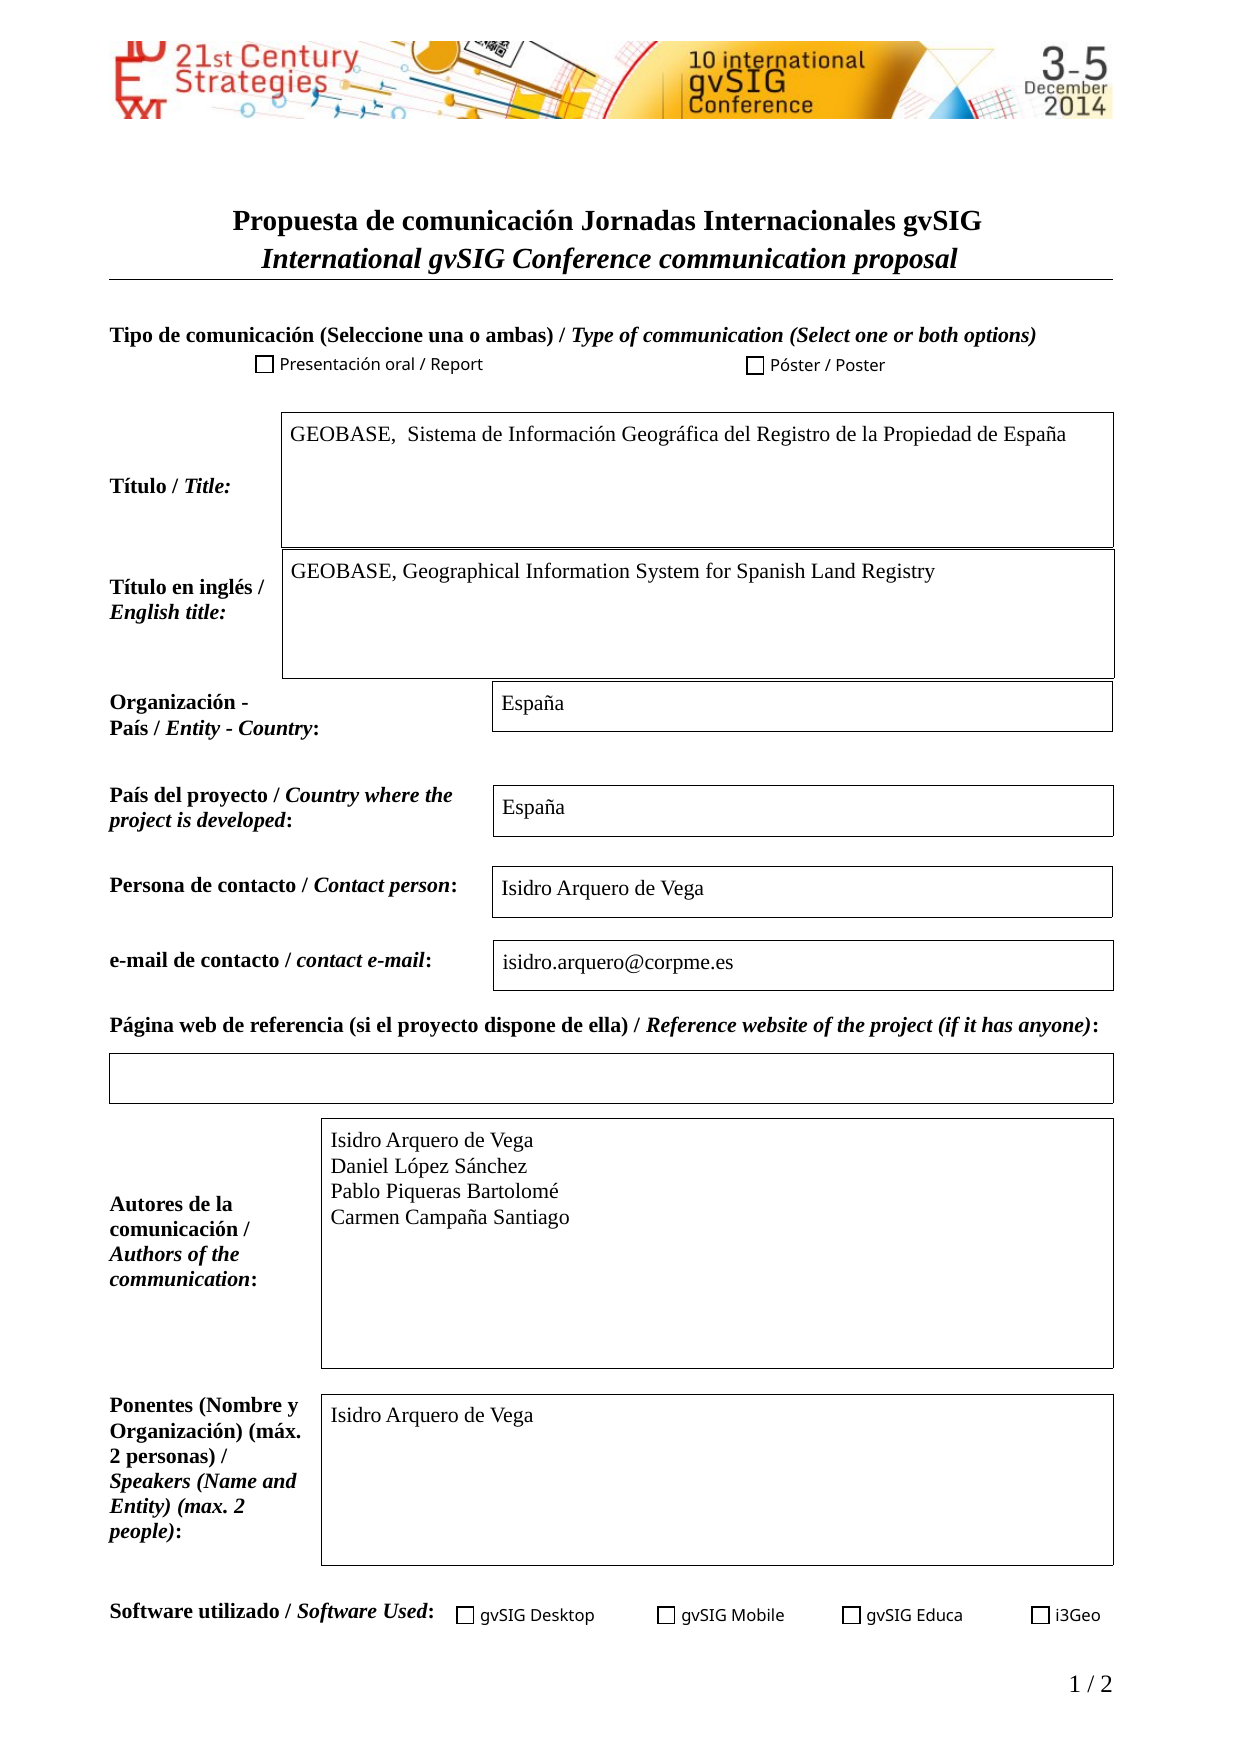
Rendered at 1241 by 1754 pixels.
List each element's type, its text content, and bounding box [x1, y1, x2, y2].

picture [109, 41, 1113, 119]
text España [501, 689, 1103, 715]
text Pablo Piqueras Bartolomé [330, 1178, 1104, 1204]
text GEOBASE, Geographical Information System for Spanish Land Registry [291, 558, 1105, 583]
text Isidro Arquero de Vega [330, 1127, 1104, 1152]
text Título en inglés / English title: [109, 574, 282, 624]
text Persona de contacto / Contact person: [109, 872, 492, 897]
text Página web de referencia (si el proyecto dispone de ella) / Reference website of the project (if it has anyone): [109, 1012, 1113, 1037]
text Propuesta de comunicación Jornadas Internacionales gvSIG [109, 203, 1113, 236]
text GEOBASE, Sistema de Información Geográfica del Registro de la Propiedad de España [290, 421, 1104, 446]
text España [502, 794, 1104, 819]
text e-mail de contacto / contact e-mail: [109, 947, 493, 972]
text Carmen Campaña Santiago [330, 1204, 1104, 1229]
text Isidro Arquero de Vega [330, 1402, 1104, 1428]
text Tipo de comunicación (Seleccione una o ambas) / Type of communication (Select one or both options) [109, 322, 1113, 347]
text Ponentes (Nombre y Organización) (máx. 2 personas) / Speakers (Name and Entity) (max. 2 people): [109, 1392, 1113, 1544]
text Isidro Arquero de Vega [501, 875, 1103, 900]
text Título / Title: [109, 473, 281, 498]
text Autores de la comunicación / Authors of the communication: [109, 1191, 321, 1292]
text isidro.arquero@corpme.es [502, 949, 1104, 974]
text Software utilizado / Software Used: [109, 1598, 455, 1623]
text País del proyecto / Country where the project is developed: [109, 782, 1113, 832]
text International gvSIG Conference communication proposal [109, 236, 1113, 279]
text Daniel López Sánchez [330, 1153, 1104, 1178]
text Organización - País / Entity - Country: [109, 689, 1113, 740]
